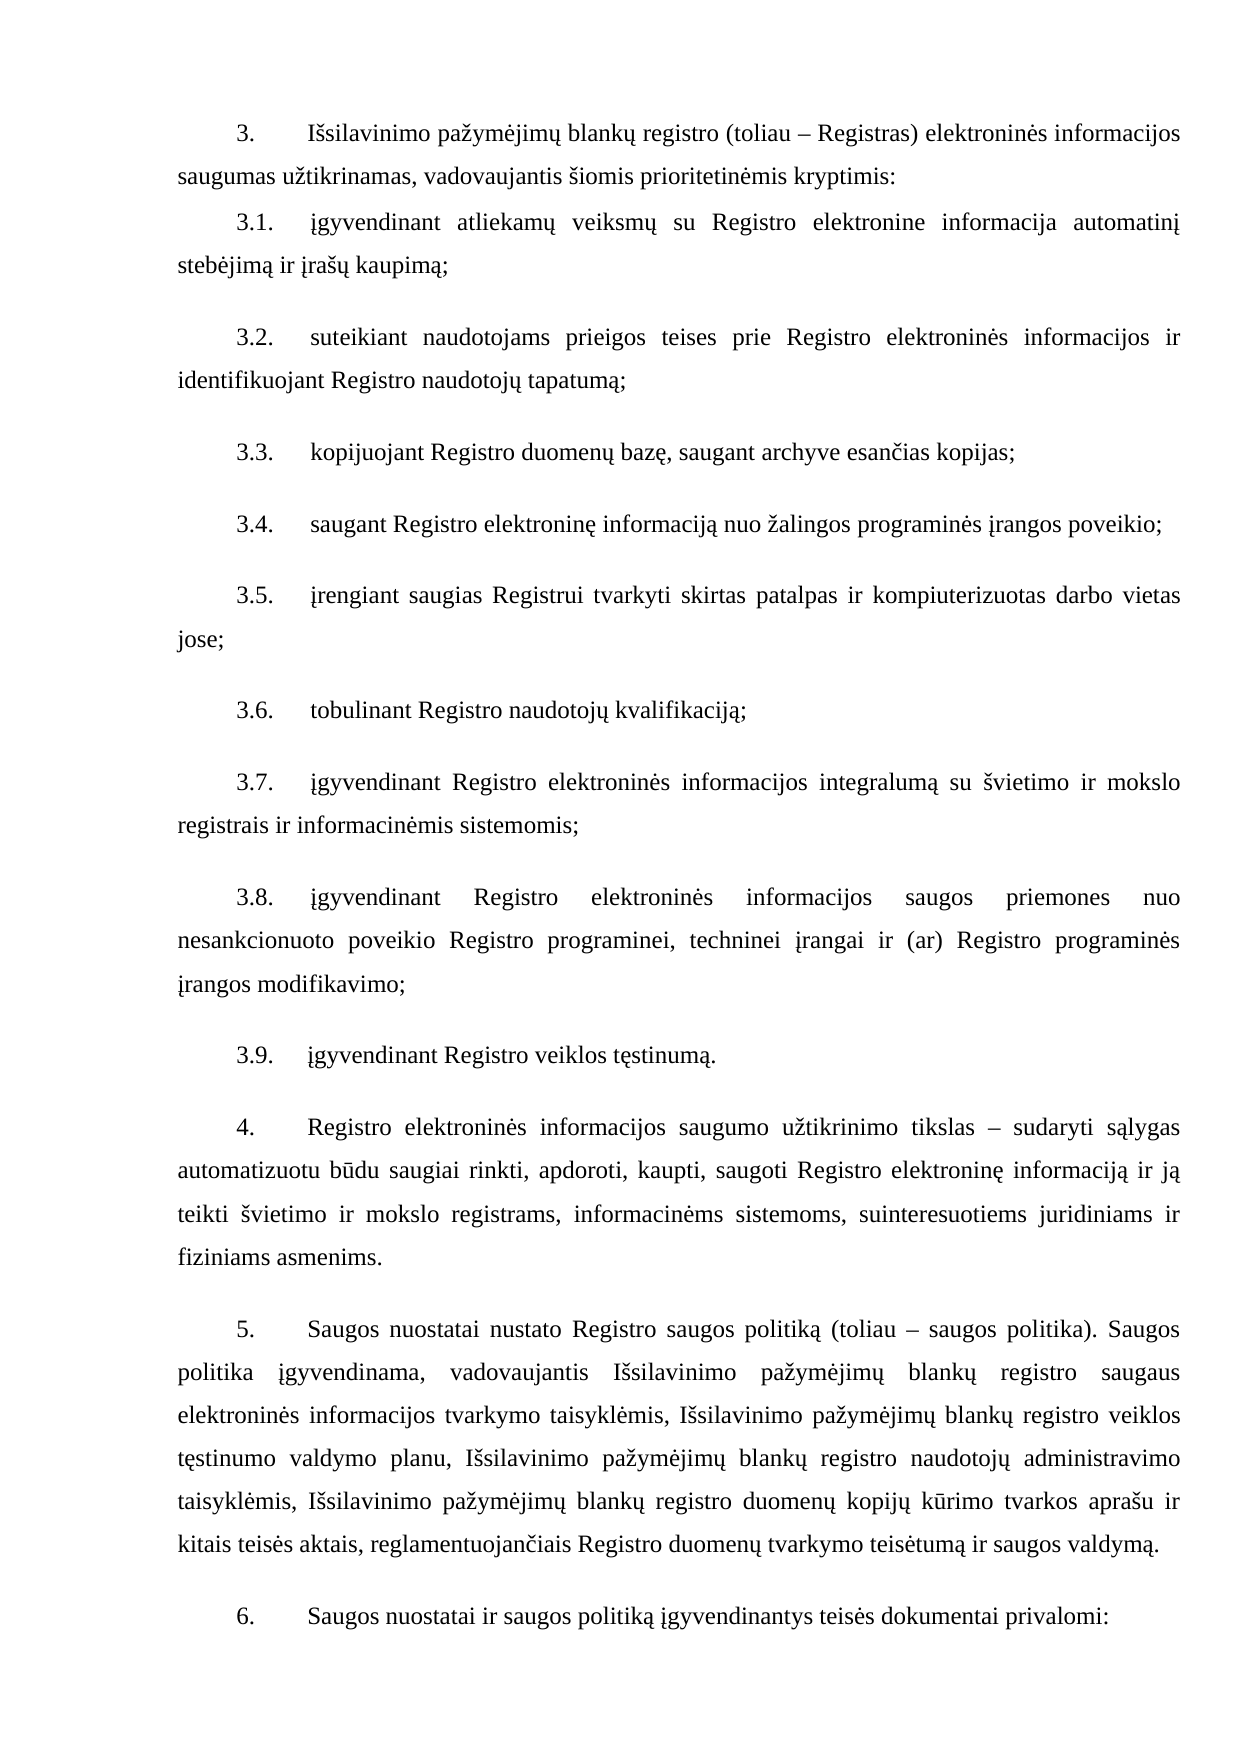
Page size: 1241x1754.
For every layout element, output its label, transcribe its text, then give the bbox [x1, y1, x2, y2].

text 3.4. saugant Registro elektroninę informaciją nuo žalingos programinės įrangos poveikio; [177, 509, 1181, 537]
text 3. Išsilavinimo pažymėjimų blankų registro (toliau – Registras) elektroninės informacijos saugumas užtikrinamas, vadovaujantis šiomis prioritetinėmis kryptimis: [177, 118, 1181, 190]
text 3.8. įgyvendinant Registro elektroninės informacijos saugos priemones nuo nesankcionuoto poveikio Registro programinei, techninei įrangai ir (ar) Registro programinės įrangos modifikavimo; [177, 882, 1181, 997]
text 3.9. įgyvendinant Registro veiklos tęstinumą. [177, 1041, 1181, 1069]
text 3.5. įrengiant saugias Registrui tvarkyti skirtas patalpas ir kompiuterizuotas darbo vietas jose; [177, 581, 1181, 652]
text 3.3. kopijuojant Registro duomenų bazę, saugant archyve esančias kopijas; [177, 437, 1181, 466]
text 3.6. tobulinant Registro naudotojų kvalifikaciją; [177, 696, 1181, 724]
text 4. Registro elektroninės informacijos saugumo užtikrinimo tikslas – sudaryti sąlygas automatizuotu būdu saugiai rinkti, apdoroti, kaupti, saugoti Registro elektroninę informaciją ir ją teikti švietimo ir mokslo registrams, informacinėms sistemoms, suinteresuotiems juridiniams ir fiziniams asmenims. [177, 1112, 1181, 1271]
text 5. Saugos nuostatai nustato Registro saugos politiką (toliau – saugos politika). Saugos politika įgyvendinama, vadovaujantis Išsilavinimo pažymėjimų blankų registro saugaus elektroninės informacijos tvarkymo taisyklėmis, Išsilavinimo pažymėjimų blankų registro veiklos tęstinumo valdymo planu, Išsilavinimo pažymėjimų blankų registro naudotojų administravimo taisyklėmis, Išsilavinimo pažymėjimų blankų registro duomenų kopijų kūrimo tvarkos aprašu ir kitais teisės aktais, reglamentuojančiais Registro duomenų tvarkymo teisėtumą ir saugos valdymą. [177, 1314, 1181, 1558]
text 3.1. įgyvendinant atliekamų veiksmų su Registro elektronine informacija automatinį stebėjimą ir įrašų kaupimą; [177, 207, 1181, 279]
text 3.7. įgyvendinant Registro elektroninės informacijos integralumą su švietimo ir mokslo registrais ir informacinėmis sistemomis; [177, 767, 1181, 839]
text 3.2. suteikiant naudotojams prieigos teises prie Registro elektroninės informacijos ir identifikuojant Registro naudotojų tapatumą; [177, 322, 1181, 394]
text 6. Saugos nuostatai ir saugos politiką įgyvendinantys teisės dokumentai privalomi: [177, 1601, 1181, 1630]
